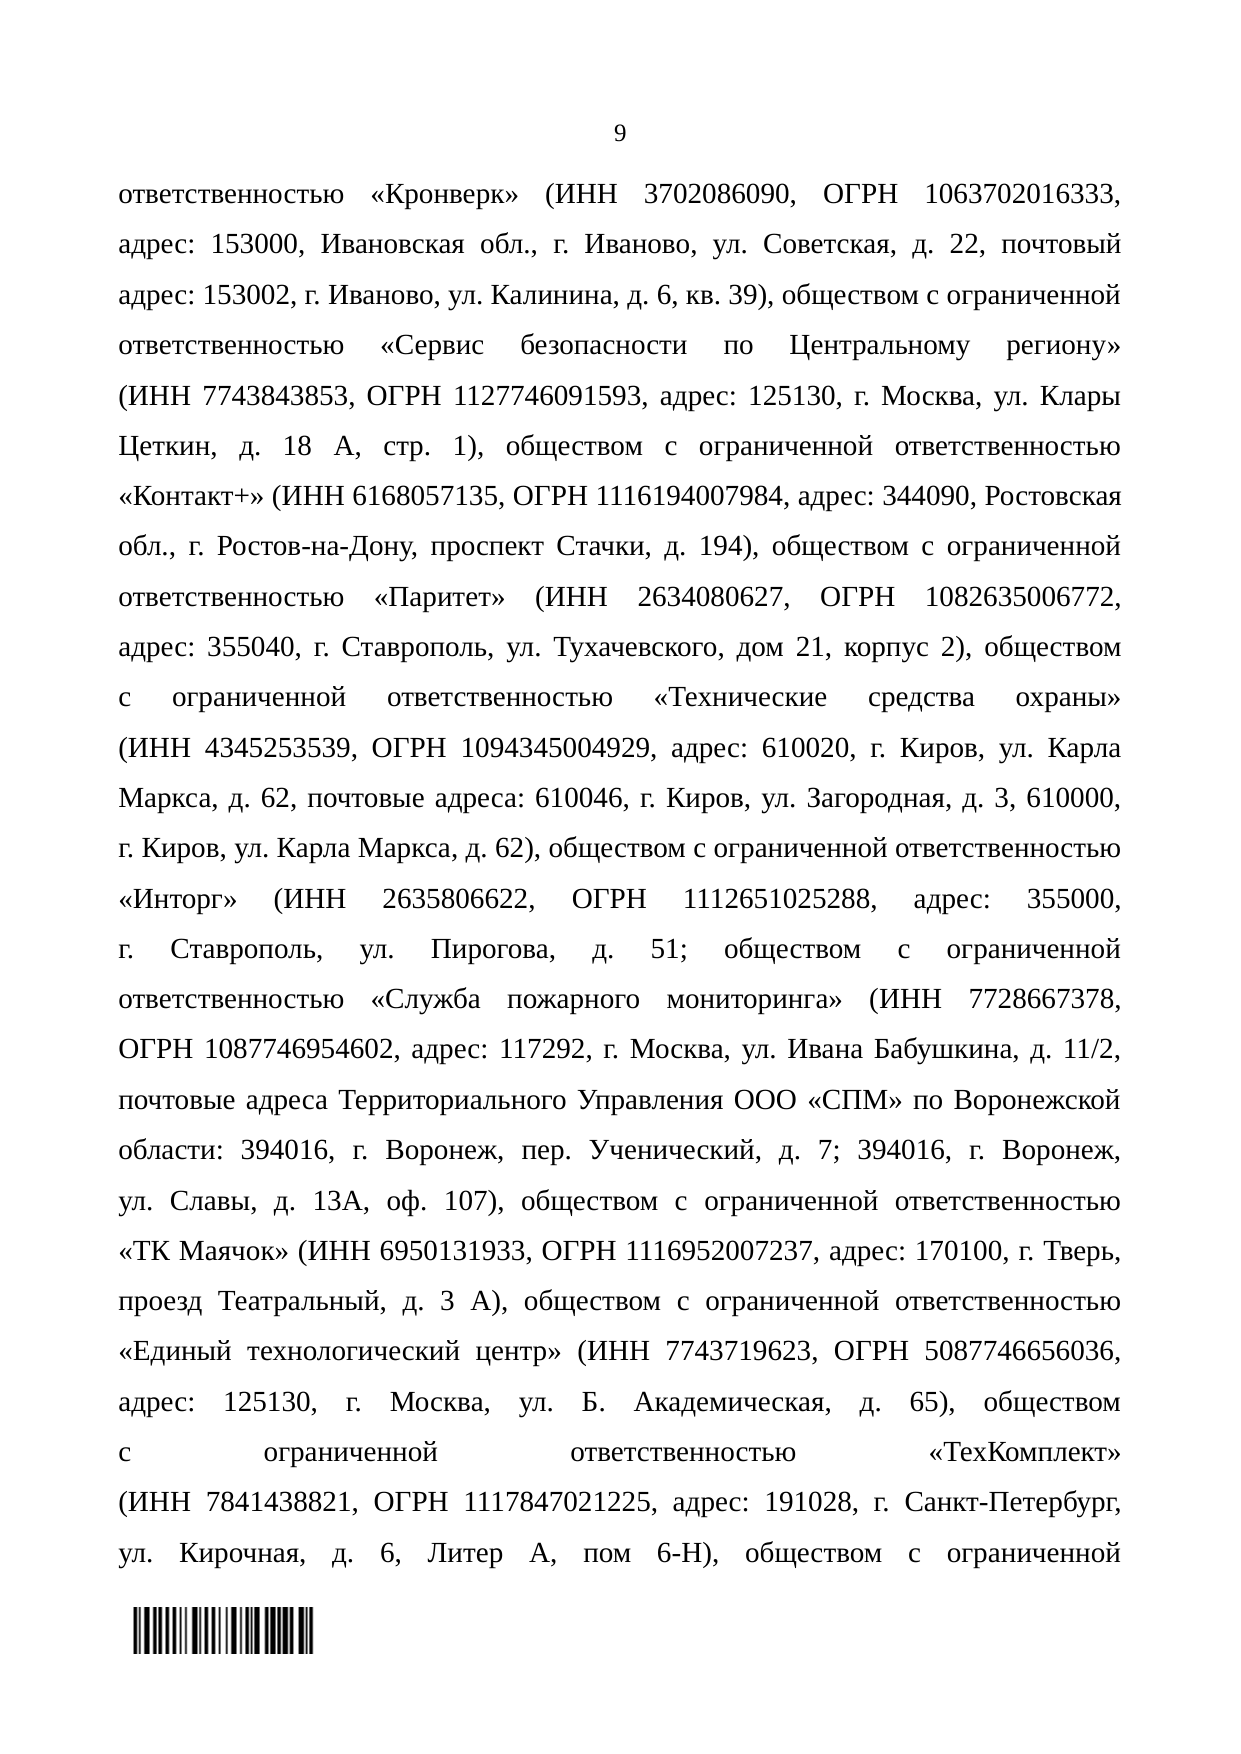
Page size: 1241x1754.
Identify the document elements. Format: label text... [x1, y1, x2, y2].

picture [118, 1607, 331, 1654]
text ответственностью «Кронверк» (ИНН 3702086090, ОГРН 1063702016333, адрес: 153000, Ивановская обл., г. Иваново, ул. Советская, д. 22, почтовый адрес: 153002, г. Иваново, ул. Калинина, д. 6, кв. 39), обществом с ограниченной ответственностью «Сервис безопасности по Центральному региону» (ИНН 7743843853, ОГРН 1127746091593, адрес: 125130, г. Москва, ул. Клары Цеткин, д. 18 А, стр. 1), обществом с ограниченной ответственностью «Контакт+» (ИНН 6168057135, ОГРН 1116194007984, адрес: 344090, Ростовская обл., г. Ростов-на-Дону, проспект Стачки, д. 194), обществом с ограниченной ответственностью «Паритет» (ИНН 2634080627, ОГРН 1082635006772, адрес: 355040, г. Ставрополь, ул. Тухачевского, дом 21, корпус 2), обществом с ограниченной ответственностью «Технические средства охраны» (ИНН 4345253539, ОГРН 1094345004929, адрес: 610020, г. Киров, ул. Карла Маркса, д. 62, почтовые адреса: 610046, г. Киров, ул. Загородная, д. 3, 610000, г. Киров, ул. Карла Маркса, д. 62), обществом с ограниченной ответственностью «Инторг» (ИНН 2635806622, ОГРН 1112651025288, адрес: 355000, г. Ставрополь, ул. Пирогова, д. 51; обществом с ограниченной ответственностью «Служба пожарного мониторинга» (ИНН 7728667378, ОГРН 1087746954602, адрес: 117292, г. Москва, ул. Ивана Бабушкина, д. 11/2, почтовые адреса Территориального Управления ООО «СПМ» по Воронежской области: 394016, г. Воронеж, пер. Ученический, д. 7; 394016, г. Воронеж, ул. Славы, д. 13А, оф. 107), обществом с ограниченной ответственностью «ТК Маячок» (ИНН 6950131933, ОГРН 1116952007237, адрес: 170100, г. Тверь, проезд Театральный, д. 3 А), обществом с ограниченной ответственностью «Единый технологический центр» (ИНН 7743719623, ОГРН 5087746656036, адрес: 125130, г. Москва, ул. Б. Академическая, д. 65), обществом с ограниченной ответственностью «ТехКомплект» (ИНН 7841438821, ОГРН 1117847021225, адрес: 191028, г. Санкт-Петербург, ул. Кирочная, д. 6, Литер А, пом 6-Н), обществом с ограниченной [118, 176, 1122, 1568]
